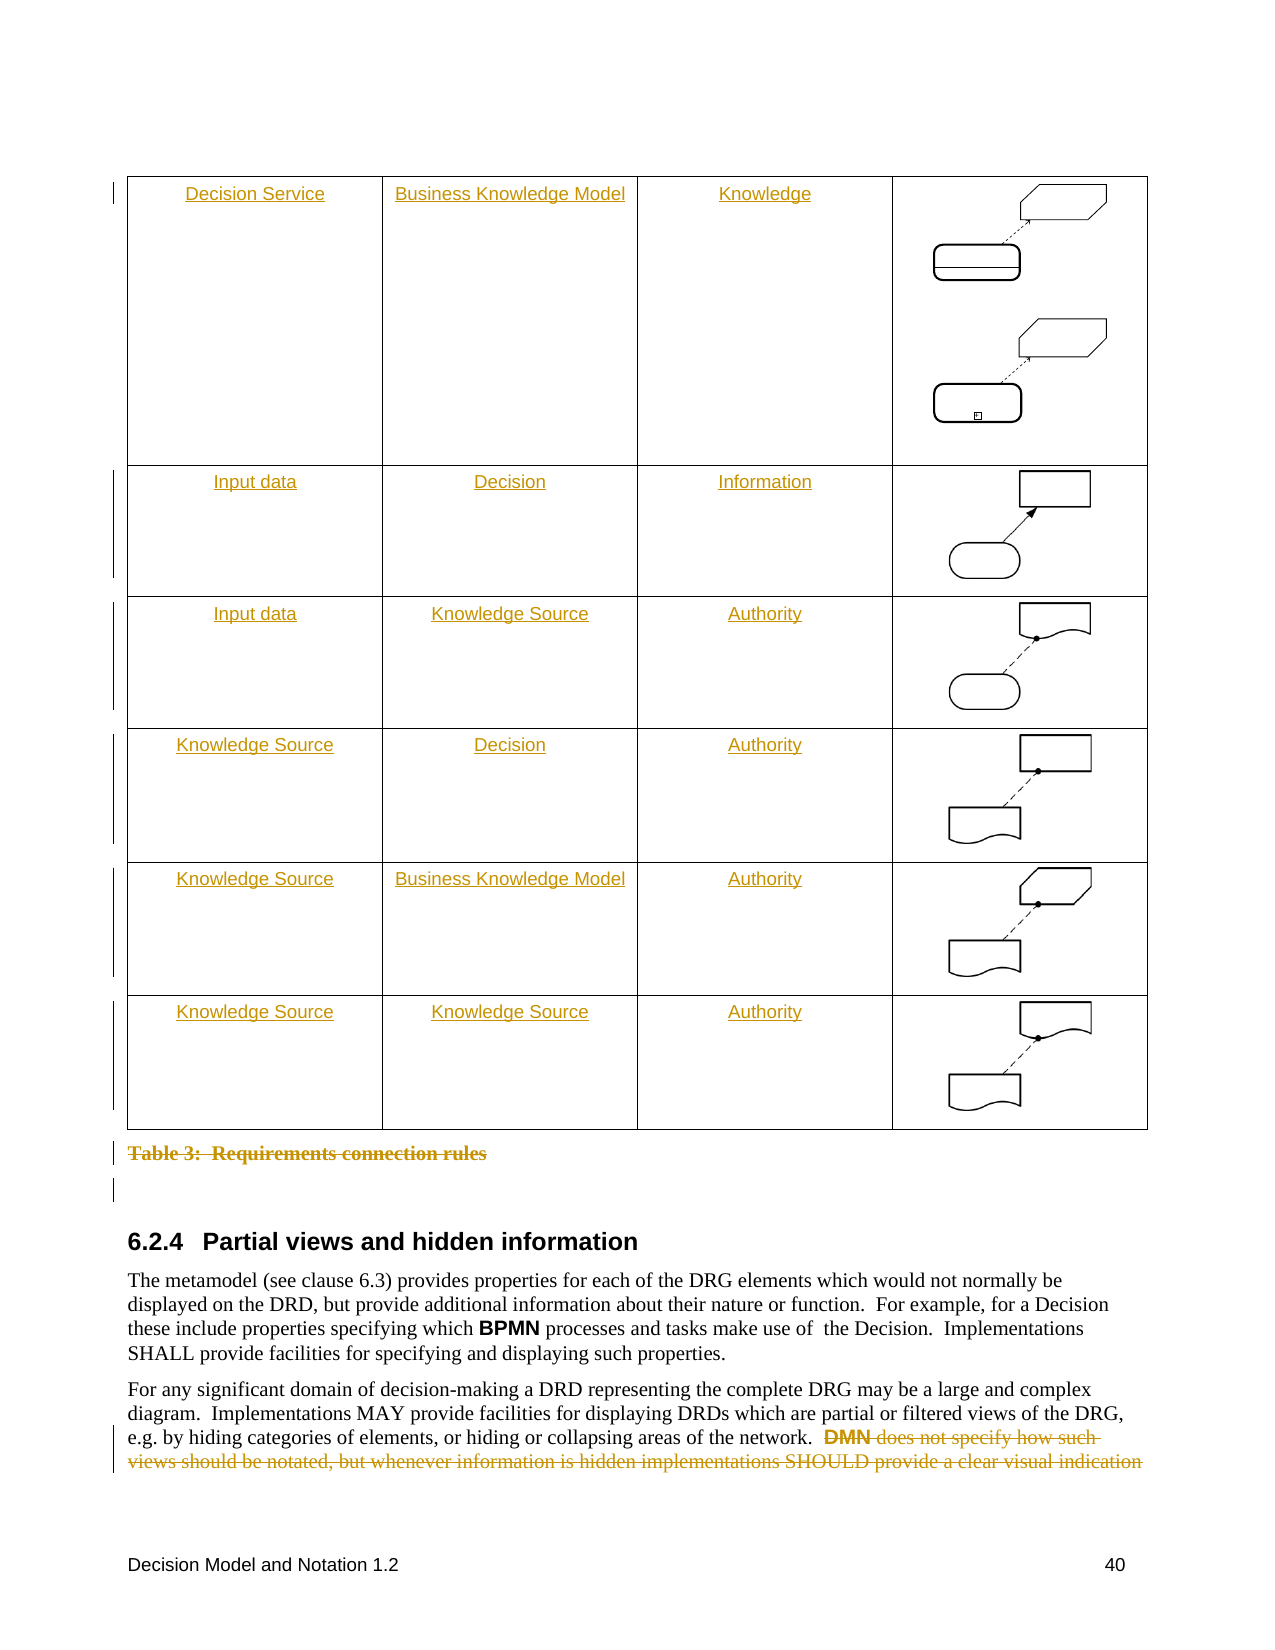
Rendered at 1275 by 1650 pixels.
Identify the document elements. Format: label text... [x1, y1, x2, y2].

table_cell Input data [128, 597, 382, 728]
table_cell Authority [638, 863, 892, 995]
table_cell Knowledge Source [128, 729, 382, 862]
table_cell Knowledge Source [128, 996, 382, 1129]
table_cell [893, 729, 1147, 862]
table_cell Authority [638, 597, 892, 728]
table_cell Business Knowledge Model [383, 177, 637, 464]
table_cell Decision [383, 466, 637, 596]
table_cell [893, 597, 1147, 728]
table_cell Knowledge Source [383, 597, 637, 728]
picture [948, 602, 1091, 710]
table_cell Knowledge Source [128, 863, 382, 995]
table_cell Input data [128, 466, 382, 596]
table_cell Authority [638, 996, 892, 1129]
table_cell [893, 996, 1147, 1129]
table_cell [893, 863, 1147, 995]
picture [948, 470, 1091, 579]
table_cell [893, 466, 1147, 596]
picture [948, 867, 1092, 977]
table_cell Decision [383, 729, 637, 862]
table_cell [893, 177, 1147, 464]
subtitle Partial views and hidden information [127, 1227, 1147, 1256]
table_cell Information [638, 466, 892, 596]
picture [948, 734, 1092, 844]
table_cell Knowledge [638, 177, 892, 464]
table_cell Knowledge Source [383, 996, 637, 1129]
table_cell Business Knowledge Model [383, 863, 637, 995]
text For any significant domain of decision-making a DRD representing the complete DRG may be a large and complex diagram. Implementations MAY provide facilities for displaying DRDs which are partial or filtered views of the DRG, e.g. by hiding categories of elements, or hiding or collapsing areas of the network. DRG Elements with requirements not displayed on the current DRD SHOULD be notated with an ellipsis (...) to show that this is the case. For example, see Figure 11.5. [127, 1377, 1147, 1473]
text The metamodel (see clause 6.3) provides properties for each of the DRG elements which would not normally be displayed on the DRD, but provide additional information about their nature or function. For example, for a Decision these include properties specifying which BPMN processes and tasks make use of the Decision. Implementations SHALL provide facilities for specifying and displaying such properties. [127, 1268, 1147, 1364]
table_cell Decision Service [128, 177, 382, 464]
picture [948, 1001, 1092, 1111]
table_cell Authority [638, 729, 892, 862]
